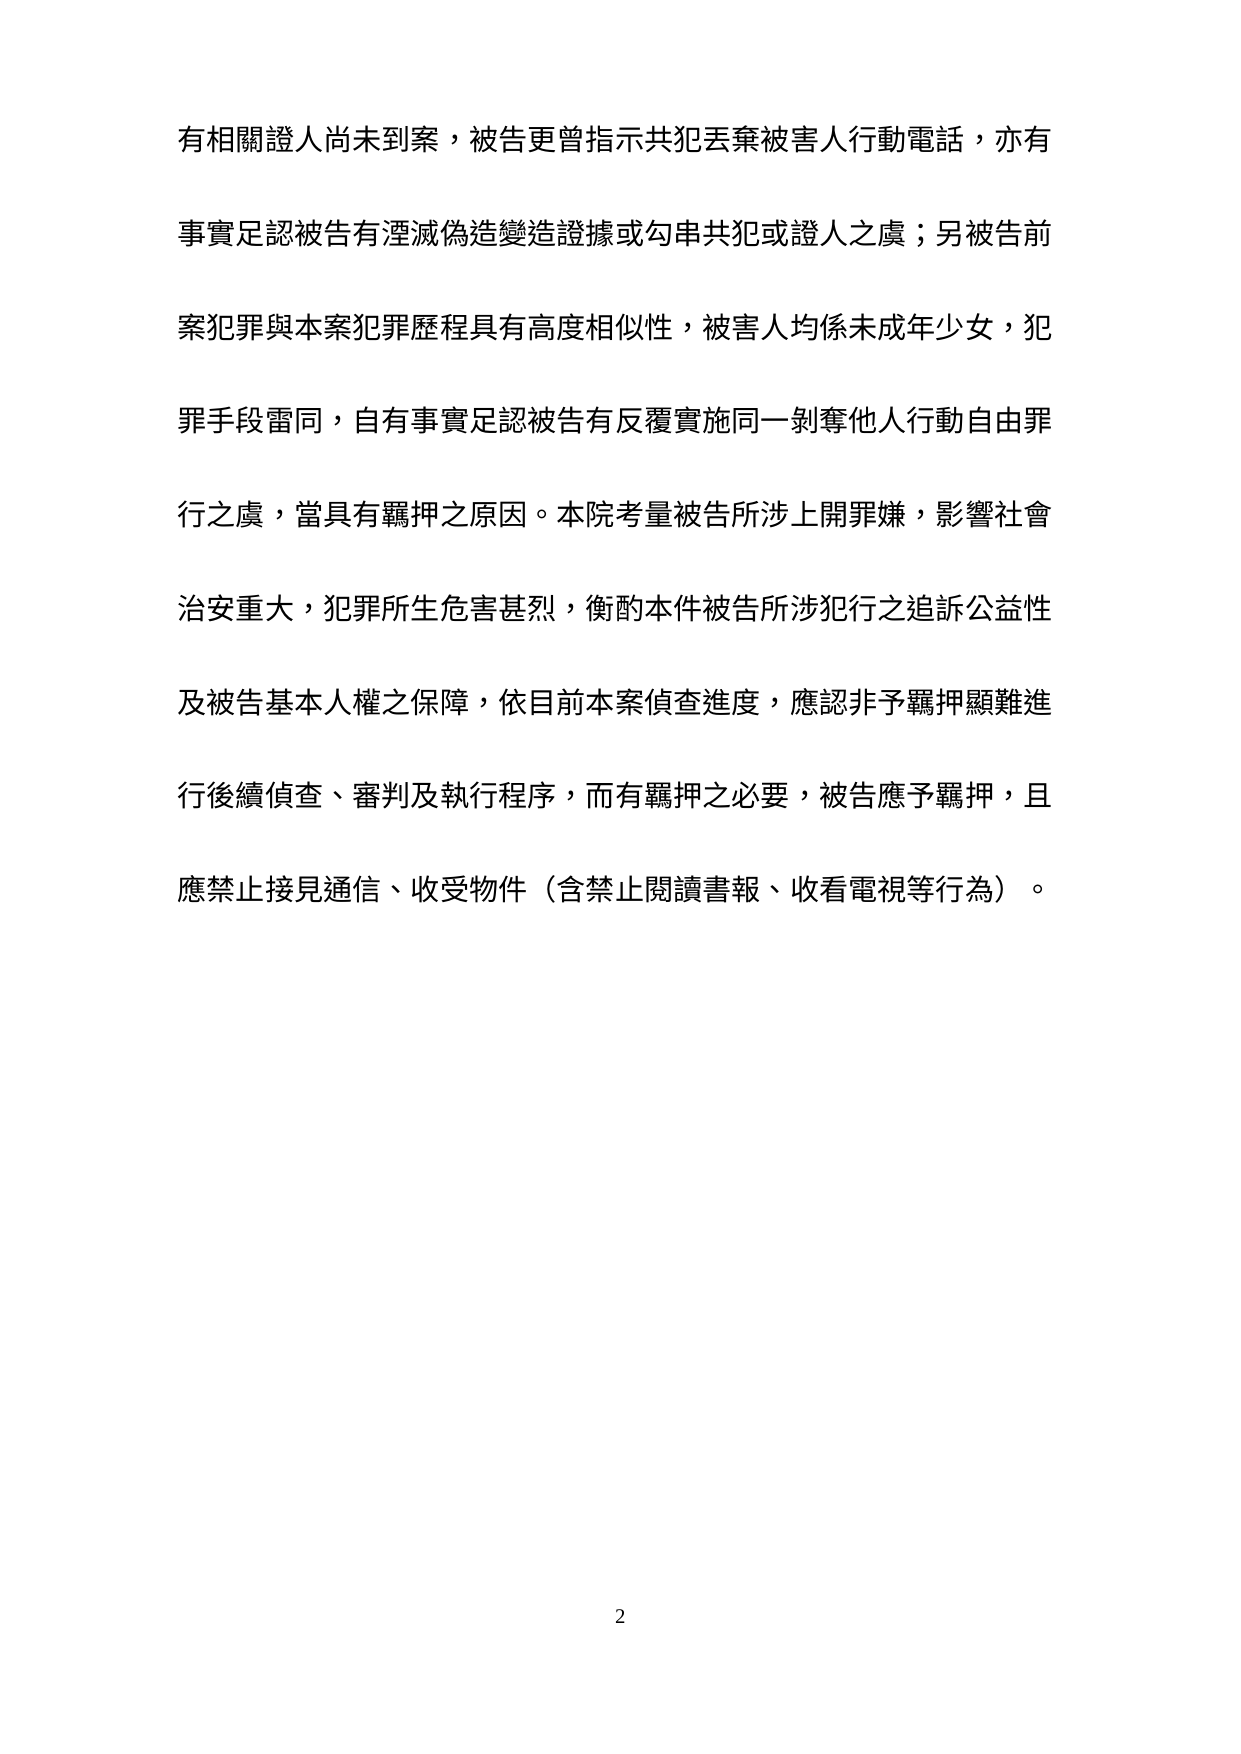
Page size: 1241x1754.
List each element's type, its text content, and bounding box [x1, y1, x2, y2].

text 被告涉犯刑法第241 條第1 項、第3 項之準略誘罪、同法第302 條剝奪他人行動自由罪嫌，經本院訊問後，雖否認剝奪他人行動自由犯行，僅坦承準略誘犯行，然業經證人即被害人等人指述明確，並有通訊軟體對話紀錄等資料在卷可稽，及第四級毒品阿普唑他等物扣案為憑，足認被告涉犯上開罪嫌重大。又被告前已因以藥劑使少年拍攝性交及猥褻行為之照片、影片，經另案判決應執行有期徒刑10年確定，刑責非輕，其住處房間並設有夾層可供隱匿逃亡之用，已有事實足認被告有逃亡之虞；再者，被告供述與證人不相吻合，本案復有相關證人尚未到案，被告更曾指示共犯丟棄被害人行動電話，亦有事實足認被告有湮滅偽造變造證據或勾串共犯或證人之虞；另被告前案犯罪與本案犯罪歷程具有高度相似性，被害人均係未成年少女，犯罪手段雷同，自有事實足認被告有反覆實施同一剝奪他人行動自由罪行之虞，當具有羈押之原因。本院考量被告所涉上開罪嫌，影響社會治安重大，犯罪所生危害甚烈，衡酌本件被告所涉犯行之追訴公益性及被告基本人權之保障，依目前本案偵查進度，應認非予羈押顯難進行後續偵查、審判及執行程序，而有羈押之必要，被告應予羈押，且應禁止接見通信、收受物件（含禁止閱讀書報、收看電視等行為）。 [177, 96, 1063, 909]
